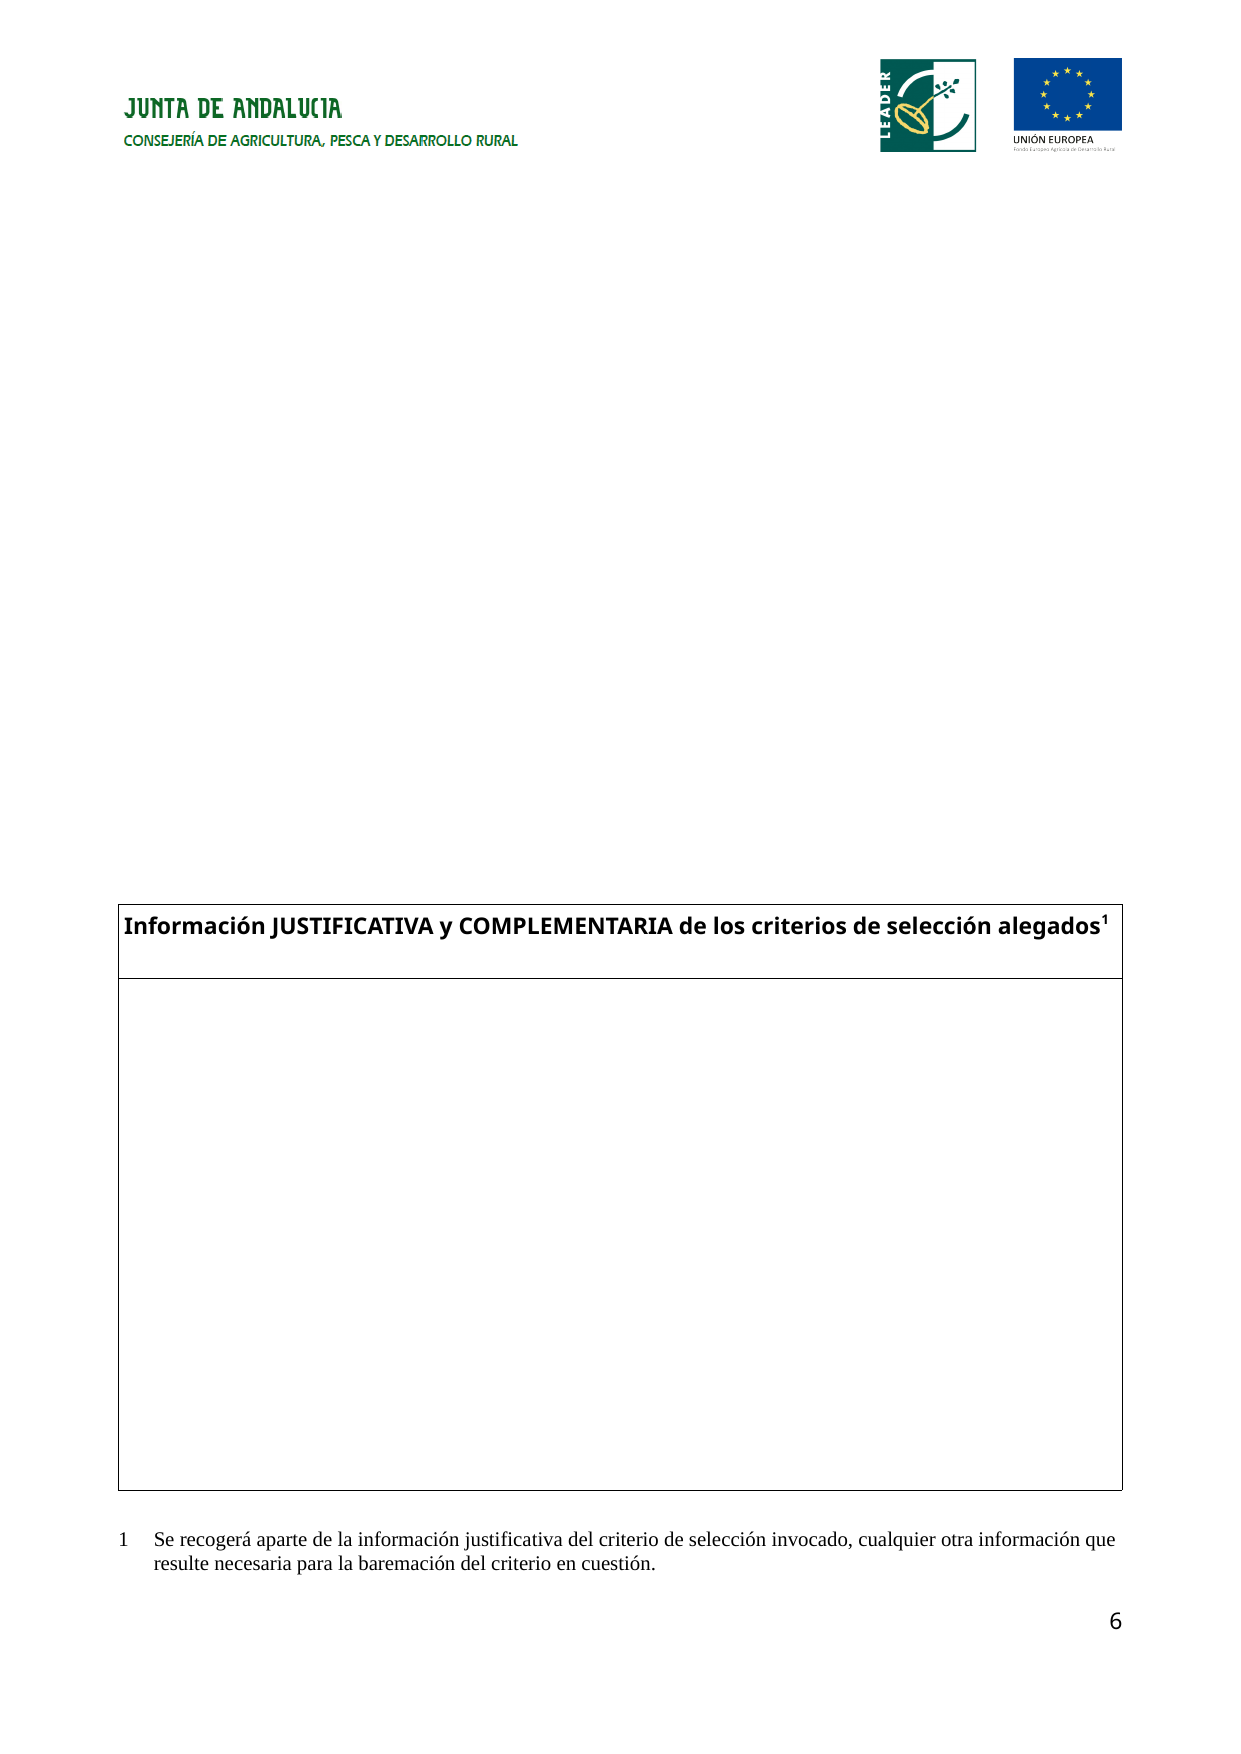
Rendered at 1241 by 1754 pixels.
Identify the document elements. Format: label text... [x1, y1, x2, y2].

picture [1013, 58, 1122, 152]
picture [123, 94, 523, 149]
table_cell [119, 979, 1122, 1490]
table_header Información JUSTIFICATIVA y COMPLEMENTARIA de los criterios de selección alegados [119, 905, 1122, 978]
